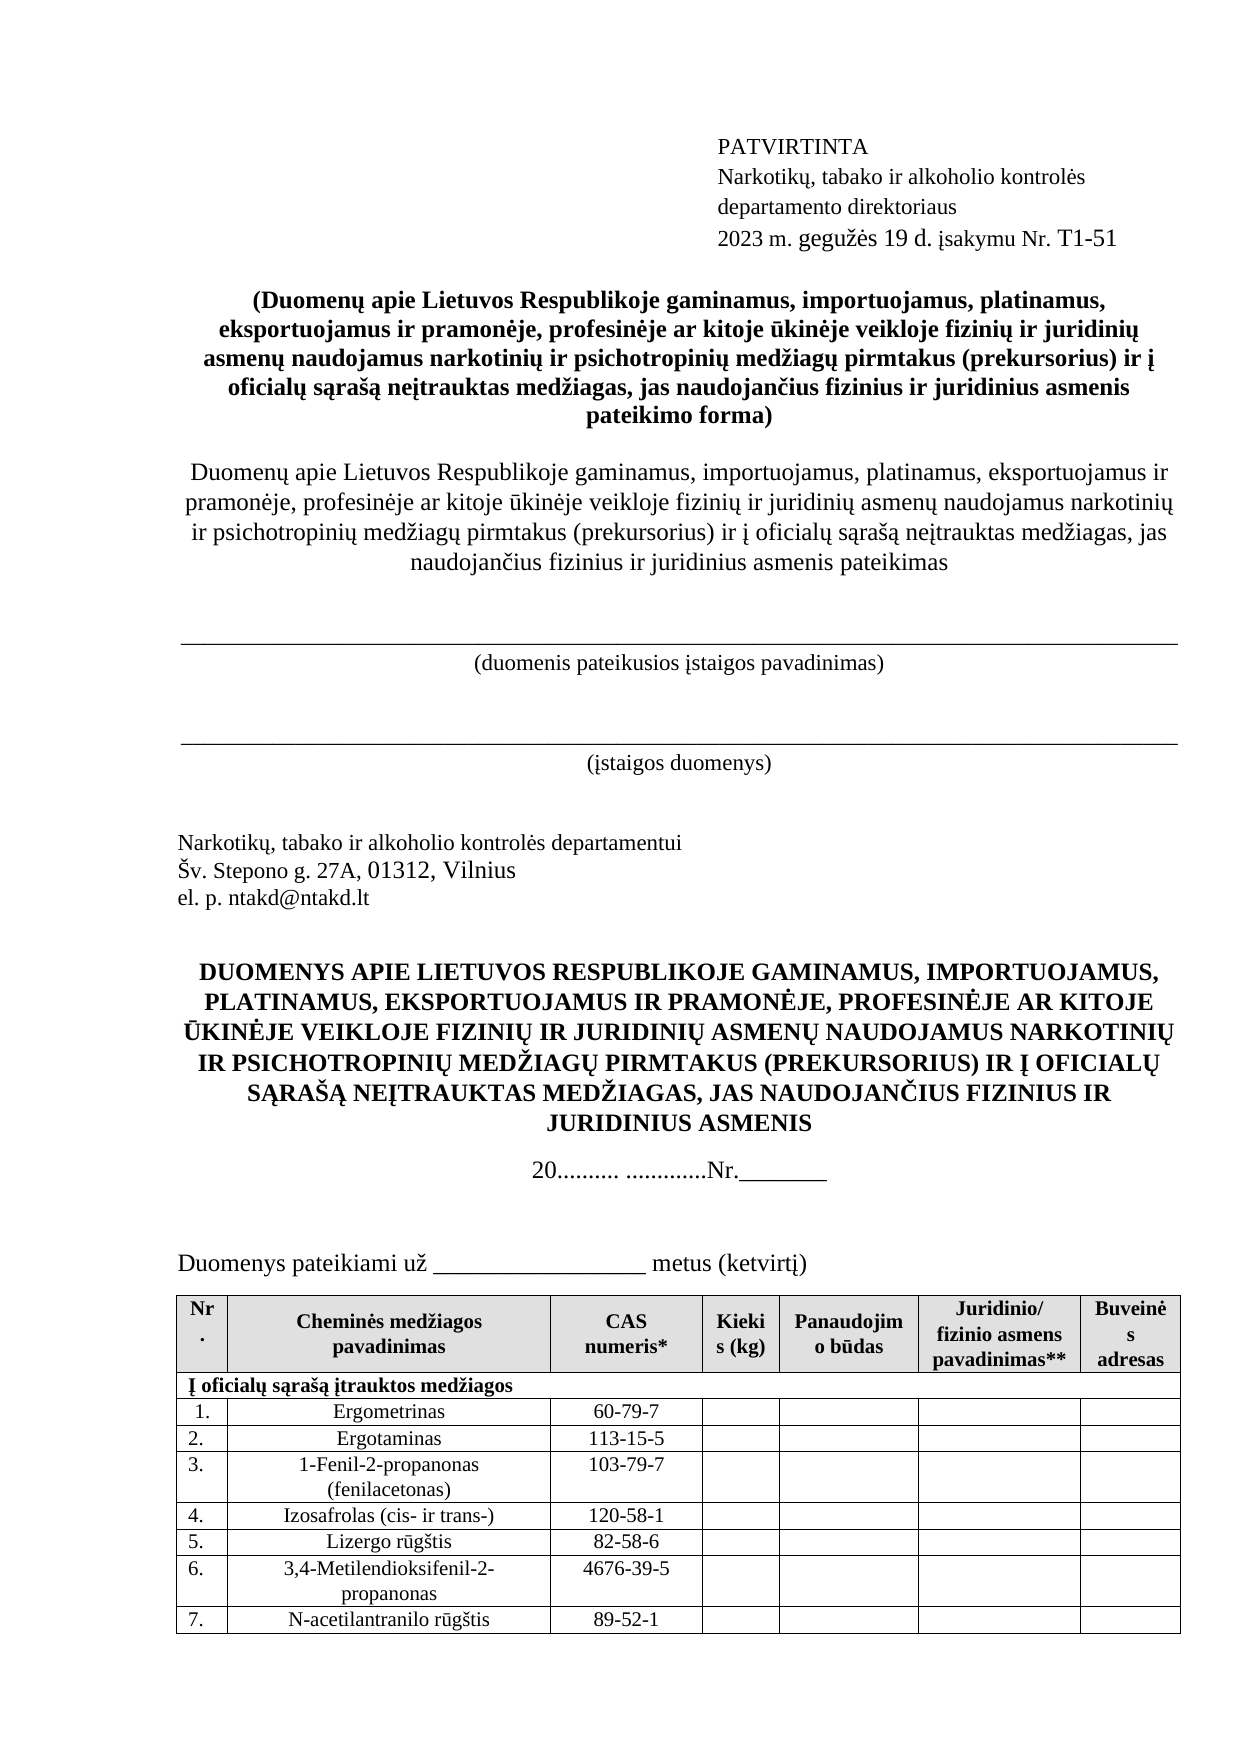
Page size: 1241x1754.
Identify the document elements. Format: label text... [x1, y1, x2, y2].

table_cell [919, 1607, 1080, 1632]
table_cell [703, 1426, 779, 1451]
text el. p. ntakd@ntakd.lt [177, 884, 1181, 910]
text Narkotikų, tabako ir alkoholio kontrolės departamentui [177, 829, 1181, 855]
table_cell [919, 1556, 1080, 1606]
table_cell [703, 1607, 779, 1632]
table_cell 89-52-1 [551, 1607, 702, 1632]
table_cell [1081, 1426, 1180, 1451]
text _______________________________________________________________________________________ [177, 721, 1181, 747]
table_cell 4676-39-5 [551, 1556, 702, 1606]
table_cell 120-58-1 [551, 1503, 702, 1528]
table_cell [1081, 1399, 1180, 1424]
table_cell [1081, 1452, 1180, 1502]
table_cell Ergotaminas [228, 1426, 550, 1451]
table_cell [1081, 1530, 1180, 1555]
table_cell [780, 1556, 918, 1606]
text Šv. Stepono g. 27A, 01312, Vilnius [177, 855, 1181, 884]
table_cell [919, 1530, 1080, 1555]
table_cell 7. [177, 1607, 227, 1632]
table_cell Izosafrolas (cis- ir trans-) [228, 1503, 550, 1528]
table_cell [780, 1503, 918, 1528]
table_cell [780, 1452, 918, 1502]
table_header Panaudojimo būdas [780, 1296, 918, 1372]
table_cell [703, 1399, 779, 1424]
table_cell 1. [177, 1399, 227, 1424]
table_cell 5. [177, 1530, 227, 1555]
table_cell 1-Fenil-2-propanonas (fenilacetonas) [228, 1452, 550, 1502]
table_cell 3,4-Metilendioksifenil-2-propanonas [228, 1556, 550, 1606]
table_header Juridinio/fizinio asmens pavadinimas** [919, 1296, 1080, 1372]
table_cell N-acetilantranilo rūgštis [228, 1607, 550, 1632]
table_cell [919, 1452, 1080, 1502]
text _______________________________________________________________________________________ [177, 621, 1181, 648]
text 2023 m. gegužės 19 d. įsakymu Nr. T1-51 [717, 223, 1181, 252]
table_header CAS numeris* [551, 1296, 702, 1372]
table_cell [919, 1426, 1080, 1451]
table_header Buveinės adresas [1081, 1296, 1180, 1372]
table_cell 3. [177, 1452, 227, 1502]
table_cell 2. [177, 1426, 227, 1451]
table_cell [1081, 1607, 1180, 1632]
table_cell [1081, 1503, 1180, 1528]
text (Duomenų apie Lietuvos Respublikoje gaminamus, importuojamus, platinamus, eksportuojamus ir pramonėje, profesinėje ar kitoje ūkinėje veikloje fizinių ir juridinių asmenų naudojamus narkotinių ir psichotropinių medžiagų pirmtakus (prekursorius) ir į oficialų sąrašą neįtrauktas medžiagas, jas naudojančius fizinius ir juridinius asmenis pateikimo forma) [177, 285, 1181, 429]
text DUOMENYS APIE LIETUVOS RESPUBLIKOJE GAMINAMUS, IMPORTUOJAMUS, PLATINAMUS, EKSPORTUOJAMUS IR PRAMONĖJE, PROFESINĖJE AR KITOJE ŪKINĖJE VEIKLOJE FIZINIŲ IR JURIDINIŲ ASMENŲ NAUDOJAMUS NARKOTINIŲ IR PSICHOTROPINIŲ MEDŽIAGŲ PIRMTAKUS (PREKURSORIUS) IR Į OFICIALŲ SĄRAŠĄ NEĮTRAUKTAS MEDŽIAGAS, JAS NAUDOJANČIUS FIZINIUS IR JURIDINIUS ASMENIS [177, 957, 1181, 1137]
table_cell [780, 1607, 918, 1632]
table_cell [1081, 1556, 1180, 1606]
text (įstaigos duomenys) [177, 749, 1181, 775]
table_cell [703, 1503, 779, 1528]
table_cell 103-79-7 [551, 1452, 702, 1502]
text (duomenis pateikusios įstaigos pavadinimas) [177, 649, 1181, 675]
table_cell 60-79-7 [551, 1399, 702, 1424]
text 20.......... .............Nr._______ [177, 1155, 1181, 1183]
table_cell [703, 1530, 779, 1555]
table_header Kiekis (kg) [703, 1296, 779, 1372]
table_cell 82-58-6 [551, 1530, 702, 1555]
table_cell Ergometrinas [228, 1399, 550, 1424]
table_cell [780, 1426, 918, 1451]
text departamento direktoriaus [717, 193, 1181, 220]
table_cell [703, 1556, 779, 1606]
text Narkotikų, tabako ir alkoholio kontrolės [717, 163, 1181, 189]
table_cell 6. [177, 1556, 227, 1606]
table_cell Lizergo rūgštis [228, 1530, 550, 1555]
text PATVIRTINTA [717, 133, 1181, 159]
table_cell Į oficialų sąrašą įtrauktos medžiagos [177, 1373, 1180, 1398]
text Duomenų apie Lietuvos Respublikoje gaminamus, importuojamus, platinamus, eksportuojamus ir pramonėje, profesinėje ar kitoje ūkinėje veikloje fizinių ir juridinių asmenų naudojamus narkotinių ir psichotropinių medžiagų pirmtakus (prekursorius) ir į oficialų sąrašą neįtrauktas medžiagas, jas naudojančius fizinius ir juridinius asmenis pateikimas [177, 457, 1181, 576]
text Duomenys pateikiami už _________________ metus (ketvirtį) [177, 1248, 1181, 1277]
table_cell [703, 1452, 779, 1502]
table_cell 113-15-5 [551, 1426, 702, 1451]
table_header Cheminės medžiagos pavadinimas [228, 1296, 550, 1372]
table_cell [780, 1399, 918, 1424]
table_cell [919, 1399, 1080, 1424]
table_cell [919, 1503, 1080, 1528]
table_header Nr. [177, 1296, 227, 1372]
table_cell 4. [177, 1503, 227, 1528]
table_cell [780, 1530, 918, 1555]
